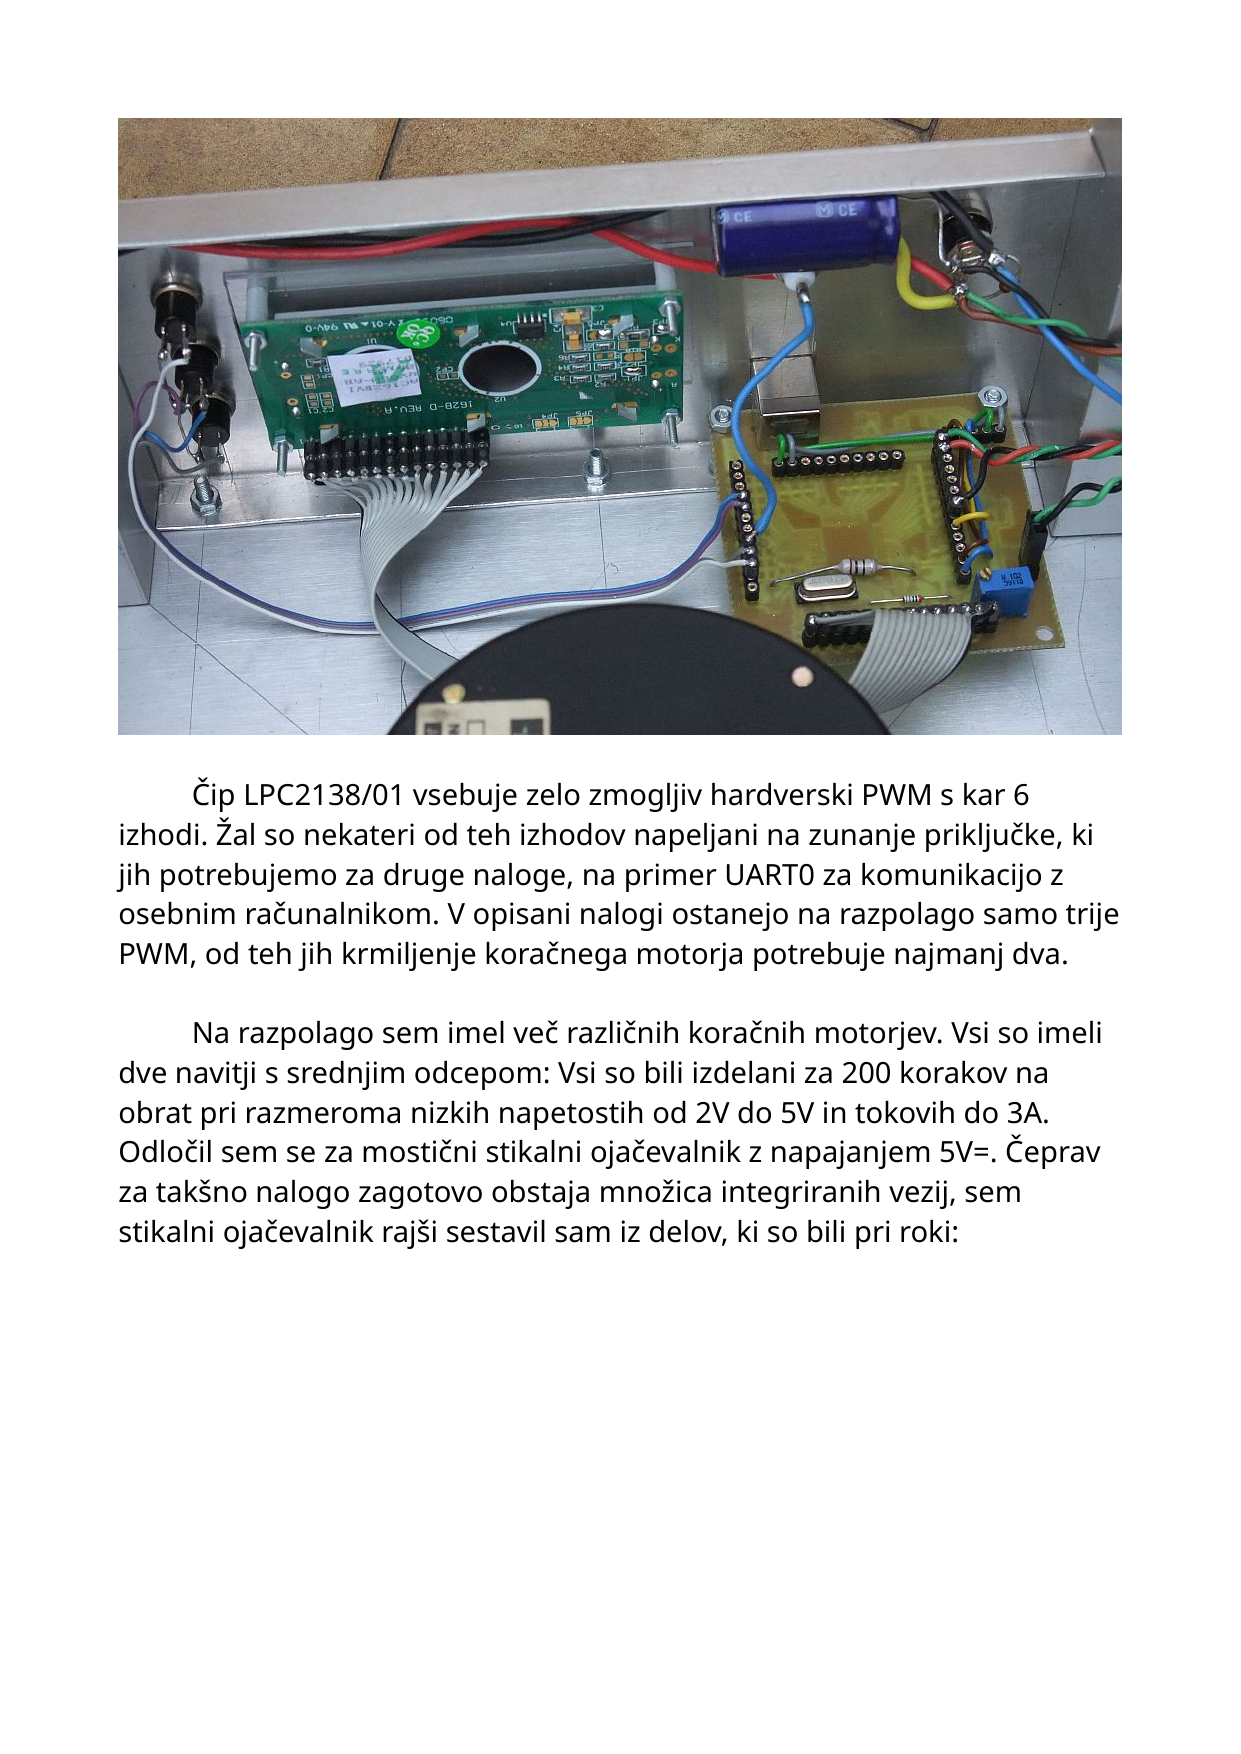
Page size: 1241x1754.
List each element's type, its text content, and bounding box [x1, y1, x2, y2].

picture [118, 118, 1122, 735]
text Na razpolago sem imel več različnih koračnih motorjev. Vsi so imeli dve navitji s srednjim odcepom: Vsi so bili izdelani za 200 korakov na obrat pri razmeroma nizkih napetostih od 2V do 5V in tokovih do 3A. Odločil sem se za mostični stikalni ojačevalnik z napajanjem 5V=. Čeprav za takšno nalogo zagotovo obstaja množica integriranih vezij, sem stikalni ojačevalnik rajši sestavil sam iz delov, ki so bili pri roki: [118, 1012, 1122, 1251]
text Čip LPC2138/01 vsebuje zelo zmogljiv hardverski PWM s kar 6 izhodi. Žal so nekateri od teh izhodov napeljani na zunanje priključke, ki jih potrebujemo za druge naloge, na primer UART0 za komunikacijo z osebnim računalnikom. V opisani nalogi ostanejo na razpolago samo trije PWM, od teh jih krmiljenje koračnega motorja potrebuje najmanj dva. [118, 774, 1122, 973]
